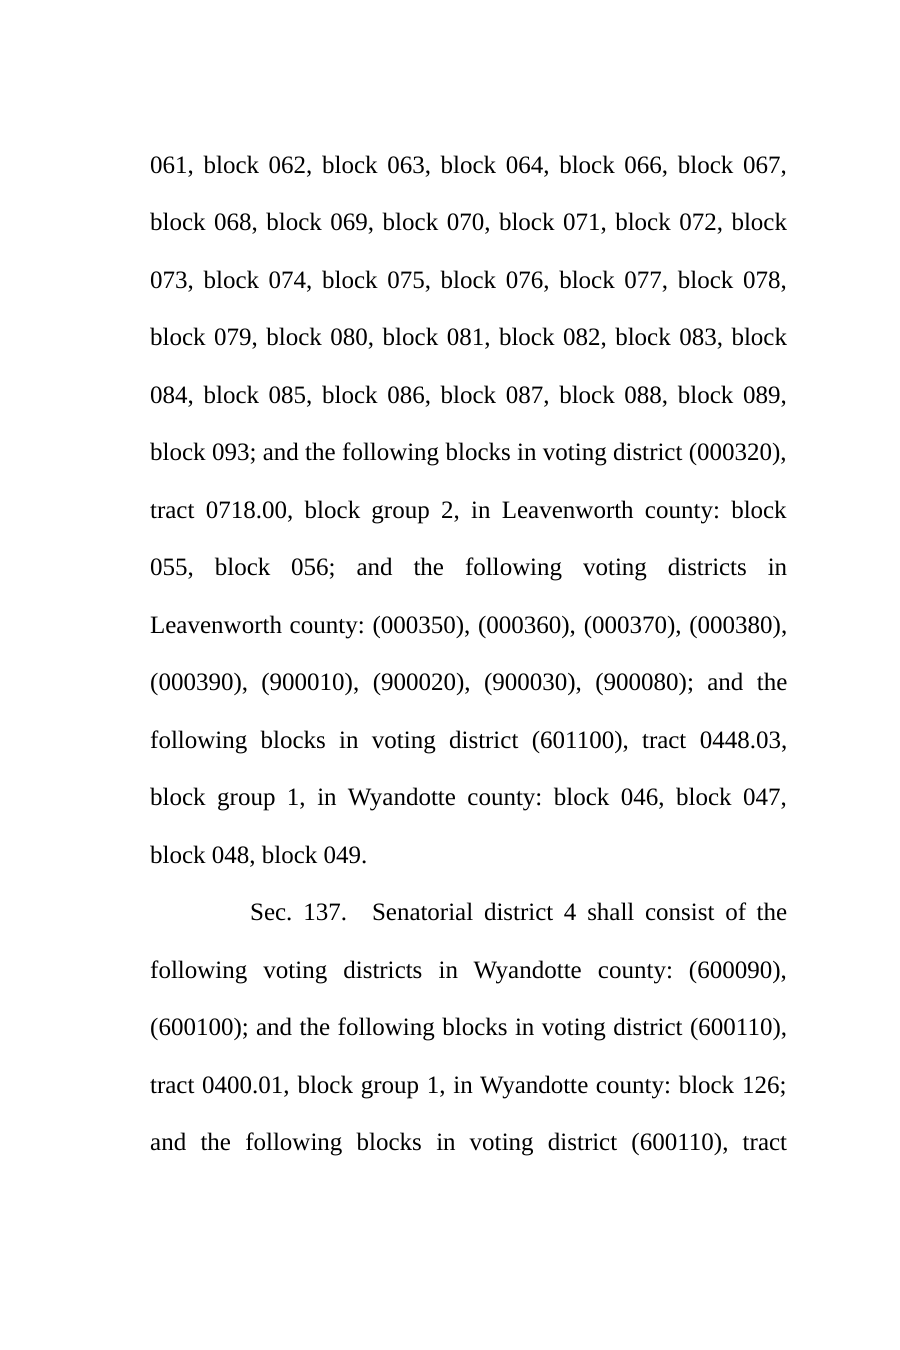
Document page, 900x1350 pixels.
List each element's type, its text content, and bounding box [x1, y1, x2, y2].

text 061, block 062, block 063, block 064, block 066, block 067, block 068, block 069, block 070, block 071, block 072, block 073, block 074, block 075, block 076, block 077, block 078, block 079, block 080, block 081, block 082, block 083, block 084, block 085, block 086, block 087, block 088, block 089, block 093; and the following blocks in voting district (000320), tract 0718.00, block group 2, in Leavenworth county: block 055, block 056; and the following voting districts in Leavenworth county: (000350), (000360), (000370), (000380), (000390), (900010), (900020), (900030), (900080); and the following blocks in voting district (601100), tract 0448.03, block group 1, in Wyandotte county: block 046, block 047, block 048, block 049. [150, 150, 787, 869]
text Sec. 137. Senatorial district 4 shall consist of the following voting districts in Wyandotte county: (600090), (600100); and the following blocks in voting district (600110), tract 0400.01, block group 1, in Wyandotte county: block 126; and the following blocks in voting district (600110), tract [150, 897, 787, 1156]
